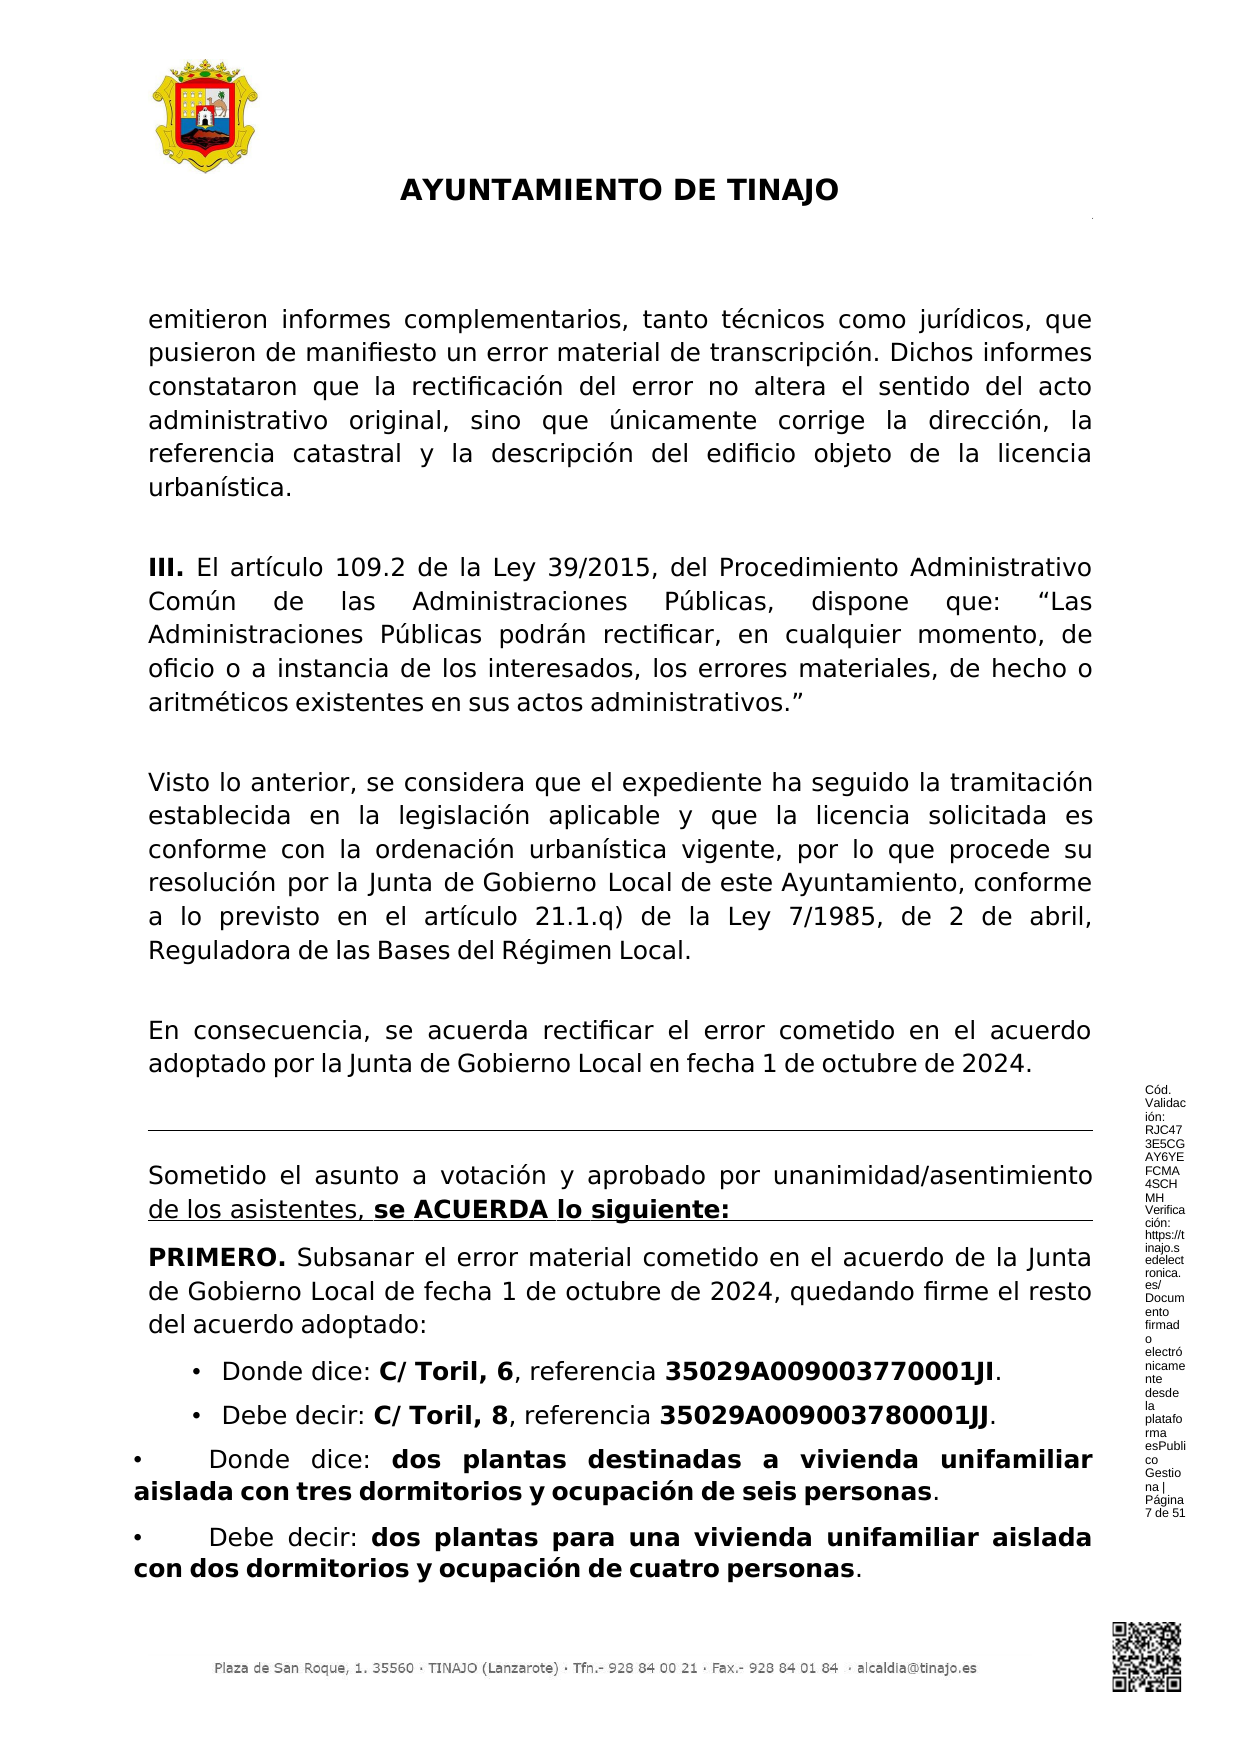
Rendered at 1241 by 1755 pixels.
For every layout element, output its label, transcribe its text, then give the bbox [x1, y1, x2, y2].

text Visto lo anterior, se considera que el expediente ha seguido la tramitación establecida en la legislación aplicable y que la licencia solicitada es conforme con la ordenación urbanística vigente, por lo que procede su resolución por la Junta de Gobierno Local de este Ayuntamiento, conforme a lo previsto en el artículo 21.1.q) de la Ley 7/1985, de 2 de abril, Reguladora de las Bases del Régimen Local. [148, 768, 1093, 965]
list Donde dice: C/ Toril, 6, referencia 35029A009003770001JI. [192, 1357, 1132, 1386]
text emitieron informes complementarios, tanto técnicos como jurídicos, que pusieron de manifiesto un error material de transcripción. Dichos informes constataron que la rectificación del error no altera el sentido del acto administrativo original, sino que únicamente corrige la dirección, la referencia catastral y la descripción del edificio objeto de la licencia urbanística. [148, 305, 1092, 502]
text Sometido el asunto a votación y aprobado por unanimidad/asentimiento de los asistentes, se ACUERDA lo siguiente: [148, 1161, 1093, 1220]
list Donde dice: dos plantas destinadas a vivienda unifamiliar aislada con tres dormitorios y ocupación de seis personas. [133, 1446, 1093, 1506]
text En consecuencia, se acuerda rectificar el error cometido en el acuerdo adoptado por la Junta de Gobierno Local en fecha 1 de octubre de 2024. [148, 1016, 1092, 1079]
text Verificación: https://tinajo.sedelectronica.es/ [1145, 1205, 1186, 1292]
list Debe decir: C/ Toril, 8, referencia 35029A009003780001JJ. [192, 1401, 1132, 1431]
text PRIMERO. Subsanar el error material cometido en el acuerdo de la Junta de Gobierno Local de fecha 1 de octubre de 2024, quedando firme el resto del acuerdo adoptado: [148, 1243, 1092, 1340]
text Documento firmado electrónicamente desde la plataforma esPublico Gestiona | Página 7 de 51 [1145, 1292, 1186, 1521]
text Cód. Validación: RJC473E5CGAY6YEFCMA4SCHMH [1145, 1084, 1186, 1205]
list El artículo 109.2 de la Ley 39/2015, del Procedimiento Administrativo Común de las Administraciones Públicas, dispone que: “Las Administraciones Públicas podrán rectificar, en cualquier momento, de oficio o a instancia de los interesados, los errores materiales, de hecho o aritméticos existentes en sus actos administrativos.” [148, 553, 1093, 717]
list Debe decir: dos plantas para una vivienda unifamiliar aislada con dos dormitorios y ocupación de cuatro personas. [133, 1523, 1093, 1583]
